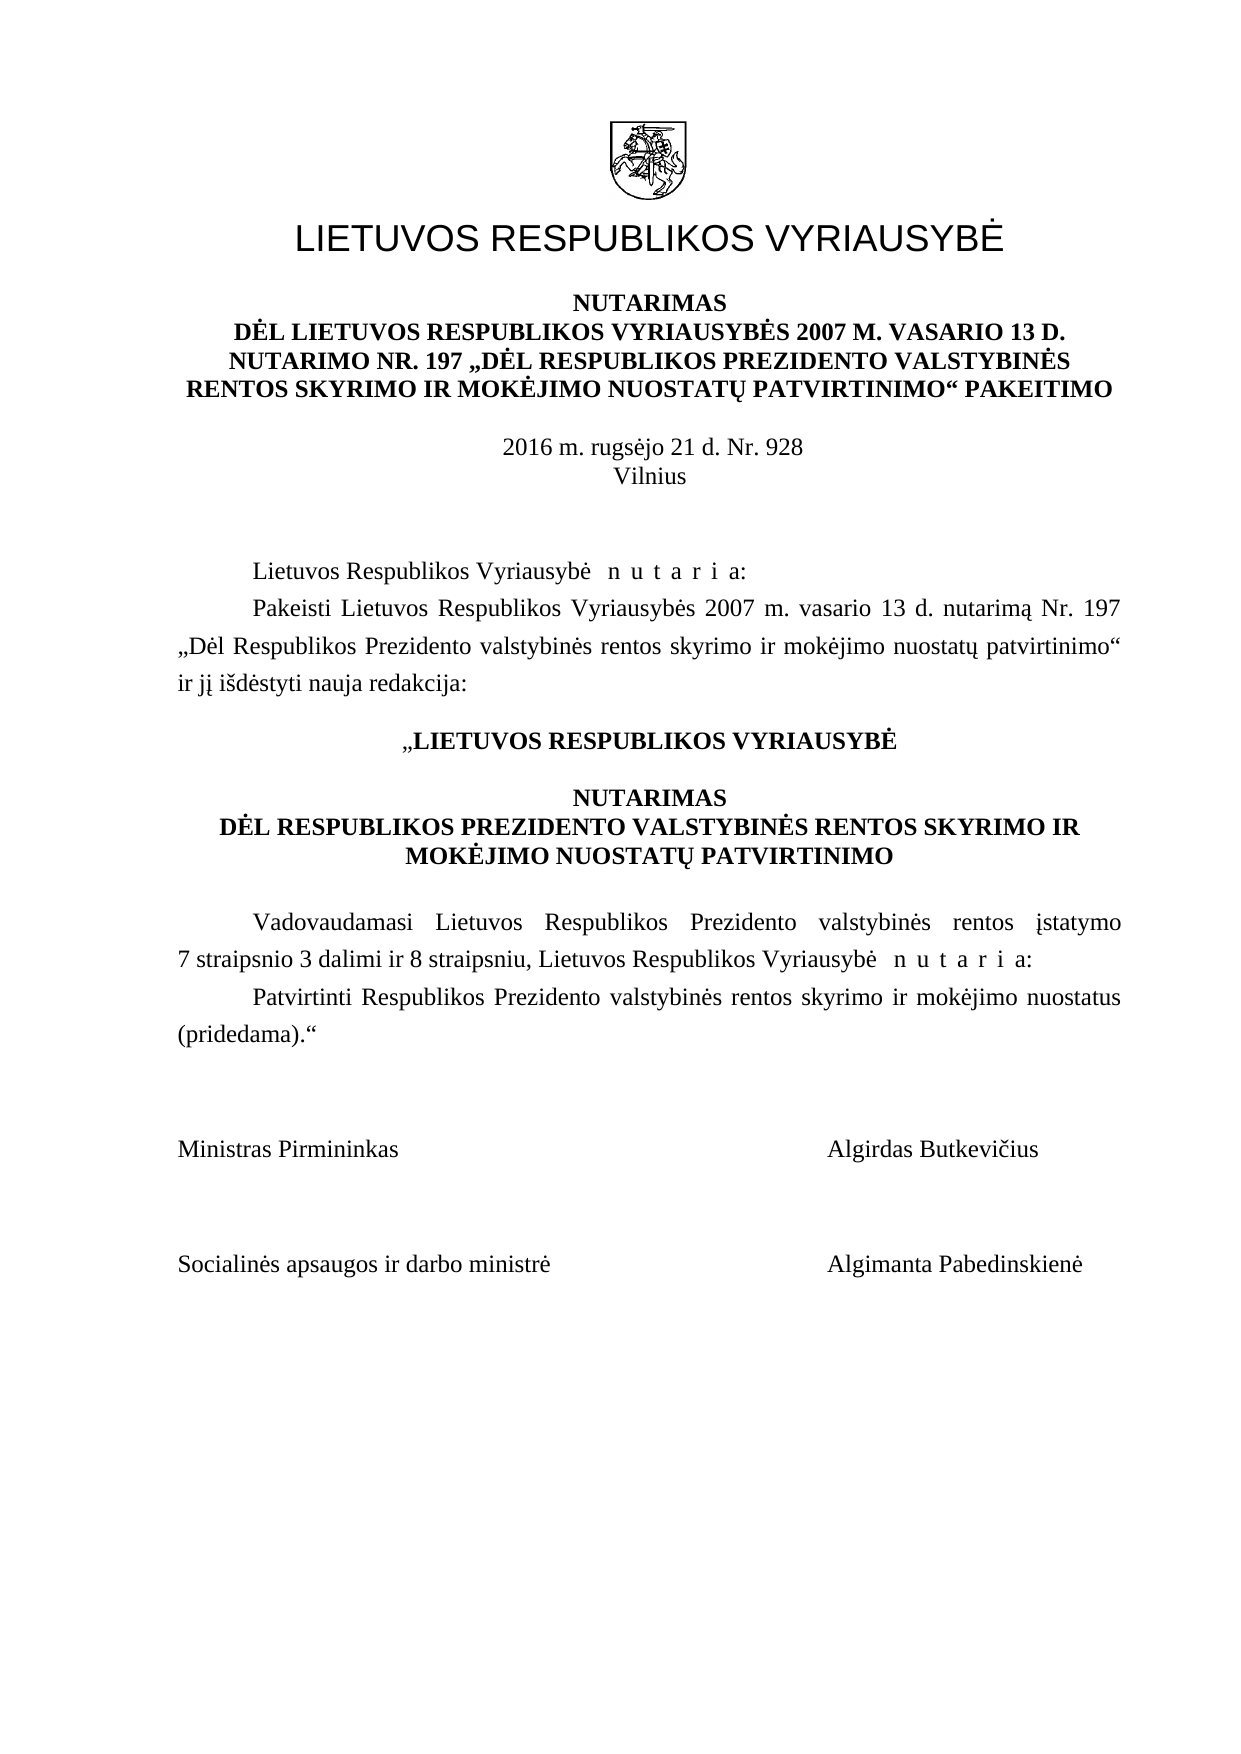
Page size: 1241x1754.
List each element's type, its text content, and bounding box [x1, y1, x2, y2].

text Vilnius [177, 461, 1122, 489]
text Patvirtinti Respublikos Prezidento valstybinės rentos skyrimo ir mokėjimo nuostatus (pridedama).“ [177, 973, 1122, 1048]
text Vadovaudamasi Lietuvos Respublikos Prezidento valstybinės rentos įstatymo 7 straipsnio 3 dalimi ir 8 straipsniu, Lietuvos Respublikos Vyriausybė nutaria: [177, 898, 1122, 973]
text „LIETUVOS RESPUBLIKOS VYRIAUSYBĖ [177, 726, 1122, 754]
text DĖL LIETUVOS RESPUBLIKOS VYRIAUSYBĖS 2007 M. VASARIO 13 D. NUTARIMO NR. 197 „DĖL RESPUBLIKOS PREZIDENTO VALSTYBINĖS RENTOS SKYRIMO IR MOKĖJIMO NUOSTATŲ PATVIRTINIMO“ PAKEITIMO [177, 317, 1122, 403]
text Pakeisti Lietuvos Respublikos Vyriausybės 2007 m. vasario 13 d. nutarimą Nr. 197 „Dėl Respublikos Prezidento valstybinės rentos skyrimo ir mokėjimo nuostatų patvirtinimo“ ir jį išdėstyti nauja redakcija: [177, 584, 1122, 697]
text Socialinės apsaugos ir darbo ministrė Algimanta Pabedinskienė [177, 1249, 1122, 1278]
text Lietuvos Respublikos Vyriausybė nutaria: [177, 547, 1122, 584]
text 2016 m. rugsėjo 21 d. Nr. 928 [177, 432, 1122, 461]
text NUTARIMAS [177, 783, 1122, 812]
text DĖL RESPUBLIKOS PREZIDENTO VALSTYBINĖS RENTOS SKYRIMO IR MOKĖJIMO NUOSTATŲ PATVIRTINIMO [177, 812, 1122, 869]
text Lietuvos Respublikos Vyriausybė [177, 216, 1122, 259]
text Ministras Pirmininkas Algirdas Butkevičius [177, 1134, 1122, 1163]
text nutarimas [177, 288, 1122, 317]
